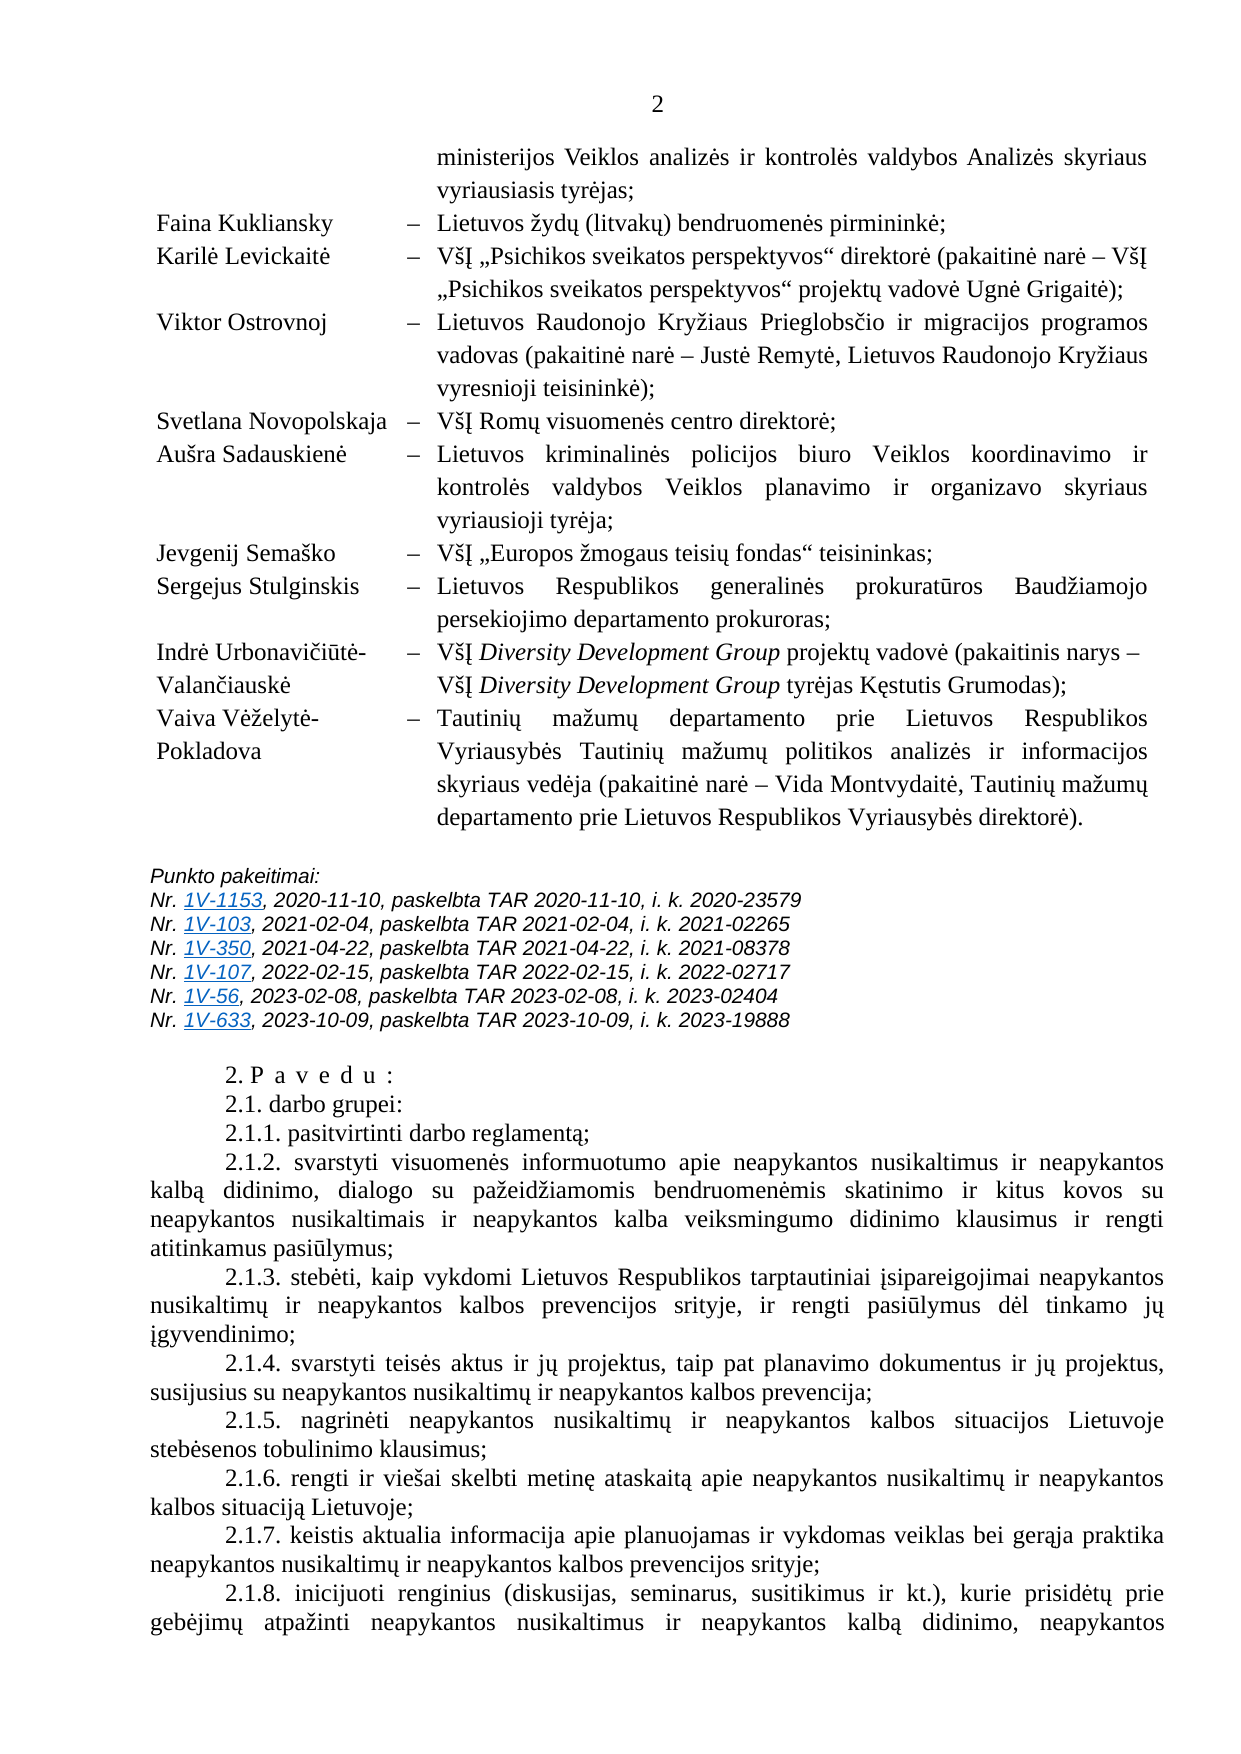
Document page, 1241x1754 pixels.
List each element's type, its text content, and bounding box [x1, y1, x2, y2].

table_cell – [401, 538, 431, 571]
text Punkto pakeitimai: [150, 864, 1165, 888]
text 2.1.3. stebėti, kaip vykdomi Lietuvos Respublikos tarptautiniai įsipareigojimai neapykantos nusikaltimų ir neapykantos kalbos prevencijos srityje, ir rengti pasiūlymus dėl tinkamo jų įgyvendinimo; [150, 1262, 1165, 1348]
text Nr. 1V-56, 2023-02-08, paskelbta TAR 2023-02-08, i. k. 2023-02404 [150, 984, 1165, 1008]
text Nr. 1V-350, 2021-04-22, paskelbta TAR 2021-04-22, i. k. 2021-08378 [150, 936, 1165, 960]
table_cell Lietuvos Respublikos generalinės prokuratūros Baudžiamojo persekiojimo departamento prokuroras; [431, 571, 1154, 637]
table_cell VšĮ Diversity Development Group projektų vadovė (pakaitinis narys – VšĮ Diversity Development Group tyrėjas Kęstutis Grumodas); [431, 637, 1154, 703]
text 2. Pavedu: [150, 1060, 1165, 1089]
table_cell Jevgenij Semaško [150, 538, 401, 571]
table_cell [401, 142, 431, 208]
table_cell Aušra Sadauskienė [150, 439, 401, 538]
table_cell Karilė Levickaitė [150, 241, 401, 307]
text 2.1.2. svarstyti visuomenės informuotumo apie neapykantos nusikaltimus ir neapykantos kalbą didinimo, dialogo su pažeidžiamomis bendruomenėmis skatinimo ir kitus kovos su neapykantos nusikaltimais ir neapykantos kalba veiksmingumo didinimo klausimus ir rengti atitinkamus pasiūlymus; [150, 1147, 1165, 1262]
table_cell Faina Kukliansky [150, 208, 401, 241]
table_cell – [401, 406, 431, 439]
table_cell – [401, 307, 431, 406]
table_cell VšĮ Romų visuomenės centro direktorė; [431, 406, 1154, 439]
text 2.1.6. rengti ir viešai skelbti metinę ataskaitą apie neapykantos nusikaltimų ir neapykantos kalbos situaciją Lietuvoje; [150, 1463, 1165, 1520]
table_cell – [401, 241, 431, 307]
text Nr. 1V-107, 2022-02-15, paskelbta TAR 2022-02-15, i. k. 2022-02717 [150, 960, 1165, 984]
table_cell Viktor Ostrovnoj [150, 307, 401, 406]
text 2.1. darbo grupei: [150, 1089, 1165, 1118]
table_cell Svetlana Novopolskaja [150, 406, 401, 439]
table_cell Indrė Urbonavičiūtė-Valančiauskė [150, 637, 401, 703]
text 2.1.4. svarstyti teisės aktus ir jų projektus, taip pat planavimo dokumentus ir jų projektus, susijusius su neapykantos nusikaltimų ir neapykantos kalbos prevencija; [150, 1348, 1165, 1405]
table_cell VšĮ „Europos žmogaus teisių fondas“ teisininkas; [431, 538, 1154, 571]
table_cell – [401, 703, 431, 835]
table_cell – [401, 439, 431, 538]
text Nr. 1V-103, 2021-02-04, paskelbta TAR 2021-02-04, i. k. 2021-02265 [150, 912, 1165, 936]
table_cell [150, 142, 401, 208]
table_cell Tautinių mažumų departamento prie Lietuvos Respublikos Vyriausybės Tautinių mažumų politikos analizės ir informacijos skyriaus vedėja (pakaitinė narė – Vida Montvydaitė, Tautinių mažumų departamento prie Lietuvos Respublikos Vyriausybės direktorė). [431, 703, 1154, 835]
text 2.1.1. pasitvirtinti darbo reglamentą; [150, 1118, 1165, 1147]
table_cell – [401, 208, 431, 241]
text 2.1.7. keistis aktualia informacija apie planuojamas ir vykdomas veiklas bei gerąja praktika neapykantos nusikaltimų ir neapykantos kalbos prevencijos srityje; [150, 1520, 1165, 1578]
table_cell Sergejus Stulginskis [150, 571, 401, 637]
table_cell – [401, 637, 431, 703]
table_cell Vaiva Vėželytė-Pokladova [150, 703, 401, 835]
table_cell ministerijos Veiklos analizės ir kontrolės valdybos Analizės skyriaus vyriausiasis tyrėjas; [431, 142, 1154, 208]
text Nr. 1V-633, 2023-10-09, paskelbta TAR 2023-10-09, i. k. 2023-19888 [150, 1008, 1165, 1032]
table_cell Lietuvos žydų (litvakų) bendruomenės pirmininkė; [431, 208, 1154, 241]
table_cell Lietuvos kriminalinės policijos biuro Veiklos koordinavimo ir kontrolės valdybos Veiklos planavimo ir organizavo skyriaus vyriausioji tyrėja; [431, 439, 1154, 538]
text Nr. 1V-1153, 2020-11-10, paskelbta TAR 2020-11-10, i. k. 2020-23579 [150, 888, 1165, 912]
table_cell Lietuvos Raudonojo Kryžiaus Prieglobsčio ir migracijos programos vadovas (pakaitinė narė – Justė Remytė, Lietuvos Raudonojo Kryžiaus vyresnioji teisininkė); [431, 307, 1154, 406]
text 2.1.8. inicijuoti renginius (diskusijas, seminarus, susitikimus ir kt.), kurie prisidėtų prie gebėjimų atpažinti neapykantos nusikaltimus ir neapykantos kalbą didinimo, neapykantos [150, 1578, 1165, 1635]
table_cell VšĮ „Psichikos sveikatos perspektyvos“ direktorė (pakaitinė narė – VšĮ „Psichikos sveikatos perspektyvos“ projektų vadovė Ugnė Grigaitė); [431, 241, 1154, 307]
text 2.1.5. nagrinėti neapykantos nusikaltimų ir neapykantos kalbos situacijos Lietuvoje stebėsenos tobulinimo klausimus; [150, 1405, 1165, 1463]
table_cell – [401, 571, 431, 637]
